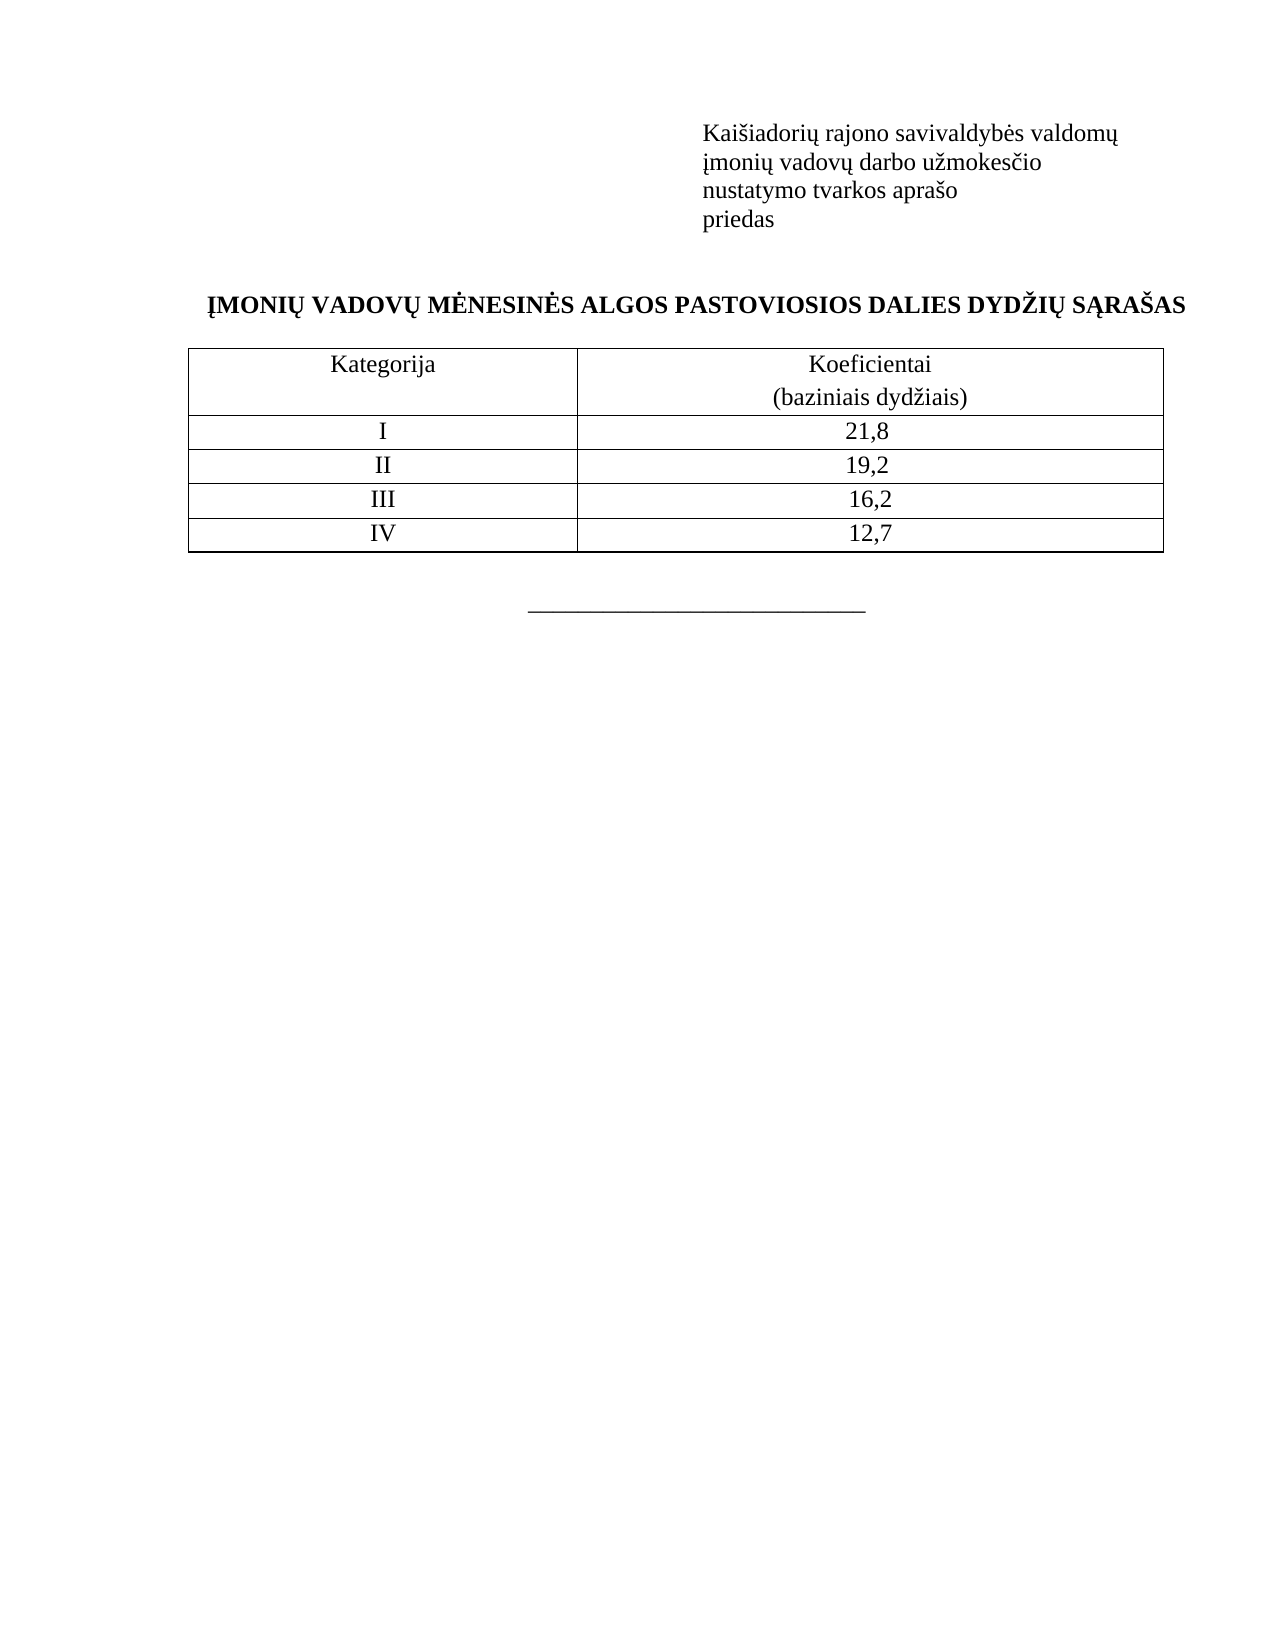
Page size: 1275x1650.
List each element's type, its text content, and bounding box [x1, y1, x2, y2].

text Kaišiadorių rajono savivaldybės valdomų [702, 118, 1216, 147]
table_cell I [189, 416, 577, 449]
table_cell III [189, 484, 577, 517]
table_header Koeficientai (baziniais dydžiais) [578, 349, 1163, 415]
text nustatymo tvarkos aprašo [702, 176, 1216, 204]
table_cell 19,2 [578, 450, 1163, 483]
text priedas [702, 204, 1216, 233]
table_cell 12,7 [578, 519, 1163, 551]
text ĮMONIŲ VADOVŲ MĖNESINĖS ALGOS PASTOVIOSIOS DALIES DYDŽIŲ SĄRAŠAS [177, 291, 1216, 319]
table_cell IV [189, 519, 577, 551]
table_cell 21,8 [578, 416, 1163, 449]
table_cell II [189, 450, 577, 483]
table_header Kategorija [189, 349, 577, 415]
text ––––––––––––––––––––––––––– [177, 596, 1216, 624]
text įmonių vadovų darbo užmokesčio [702, 147, 1216, 176]
table_cell 16,2 [578, 484, 1163, 517]
